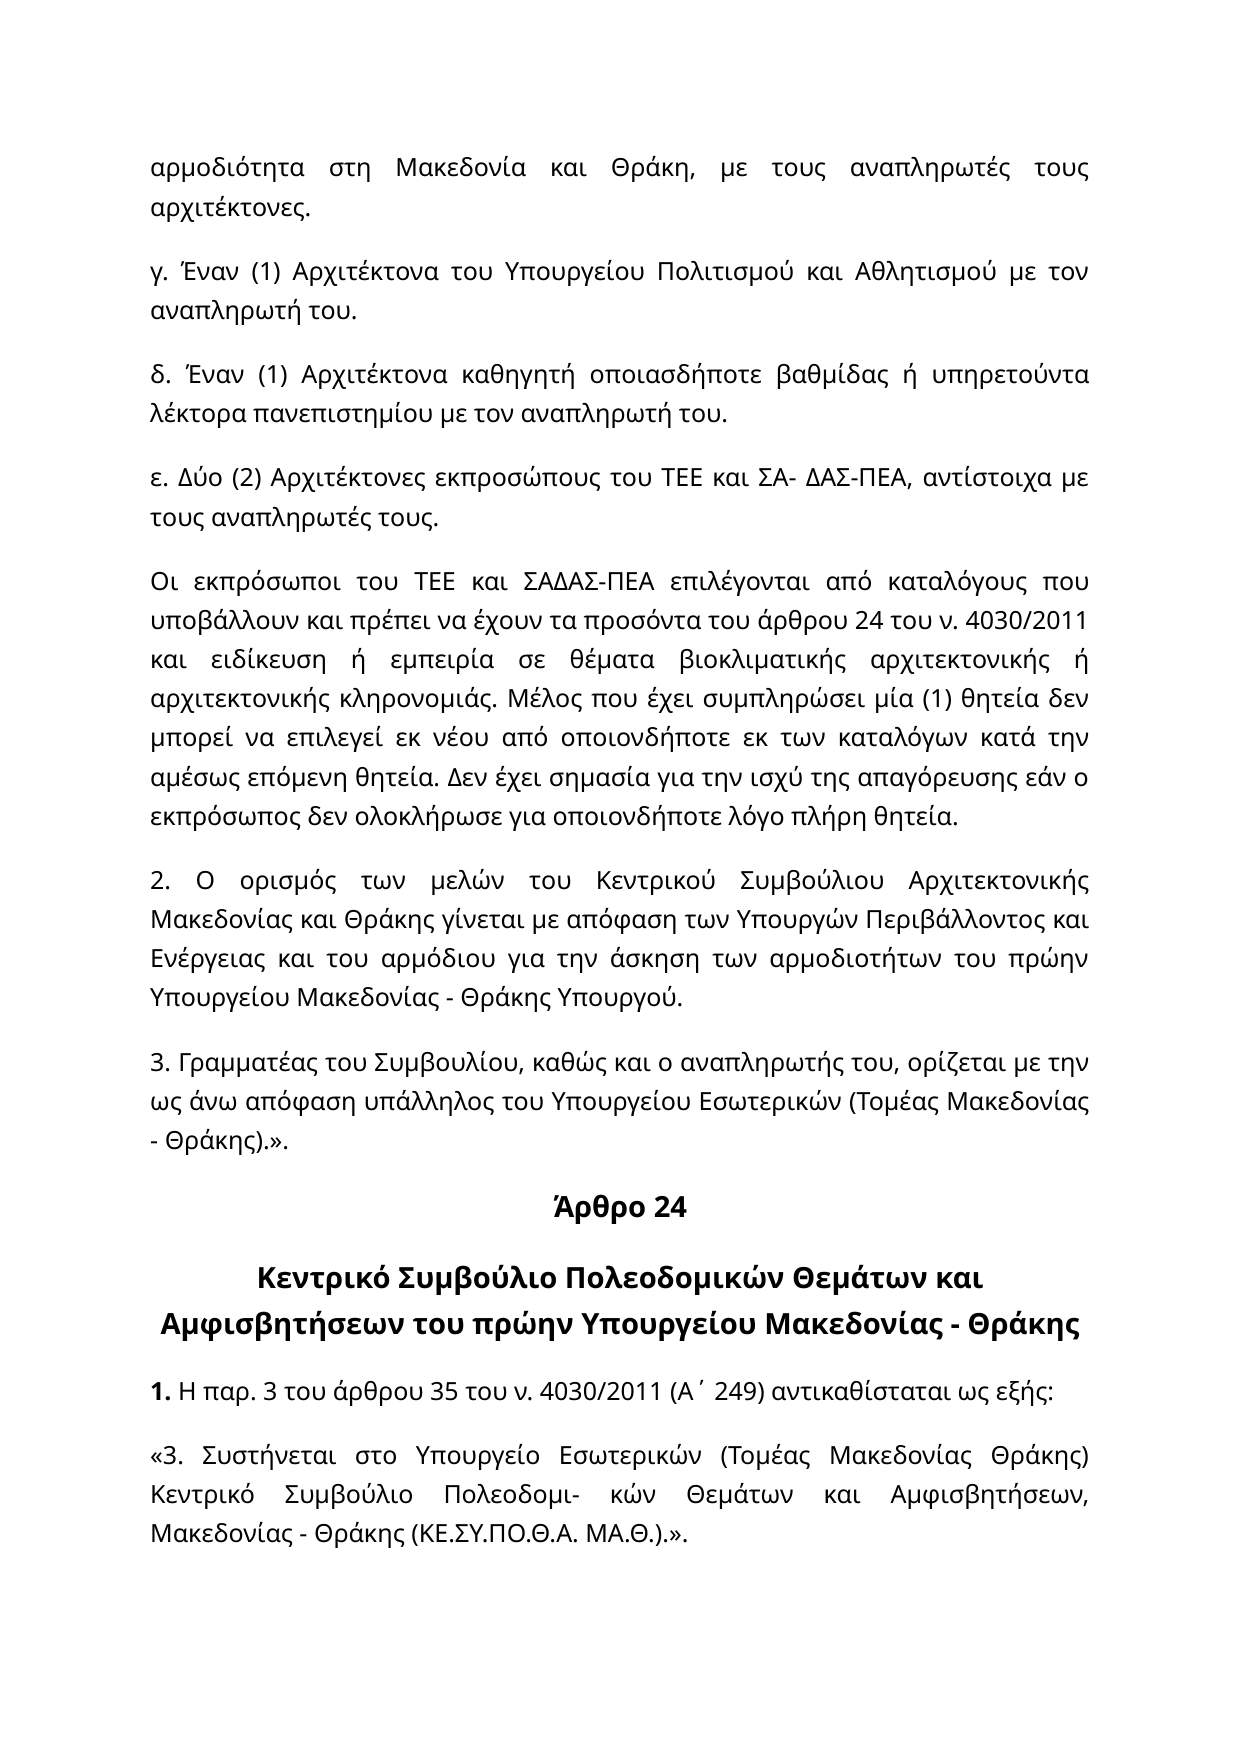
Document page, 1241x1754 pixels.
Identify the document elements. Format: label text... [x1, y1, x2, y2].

text ε. Δύο (2) Αρχιτέκτονες εκπροσώπους του ΤΕΕ και ΣΑ- ΔΑΣ-ΠΕΑ, αντίστοιχα με τους αναπληρωτές τους. [150, 460, 1090, 533]
text αρμοδιότητα στη Μακεδονία και Θράκη, με τους αναπληρωτές τους αρχιτέκτονες. [150, 150, 1090, 223]
text δ. Έναν (1) Αρχιτέκτονα καθηγητή οποιασδήποτε βαθμίδας ή υπηρετούντα λέκτορα πανεπιστημίου με τον αναπληρωτή του. [150, 357, 1090, 430]
text 3. Γραμματέας του Συμβουλίου, καθώς και ο αναπληρωτής του, ορίζεται με την ως άνω απόφαση υπάλληλος του Υπουργείου Εσωτερικών (Τομέας Μακεδονίας - Θράκης).». [150, 1044, 1090, 1157]
text γ. Έναν (1) Αρχιτέκτονα του Υπουργείου Πολιτισμού και Αθλητισμού με τον αναπληρωτή του. [150, 253, 1090, 327]
text 1. Η παρ. 3 του άρθρου 35 του ν. 4030/2011 (Α΄ 249) αντικαθίσταται ως εξής: [150, 1373, 1090, 1408]
text 2. Ο ορισμός των μελών του Κεντρικού Συμβούλιου Αρχιτεκτονικής Μακεδονίας και Θράκης γίνεται με απόφαση των Υπουργών Περιβάλλοντος και Ενέργειας και του αρμόδιου για την άσκηση των αρμοδιοτήτων του πρώην Υπουργείου Μακεδονίας - Θράκης Υπουργού. [150, 862, 1090, 1014]
text Οι εκπρόσωποι του ΤΕΕ και ΣΑΔΑΣ-ΠΕΑ επιλέγονται από καταλόγους που υποβάλλουν και πρέπει να έχουν τα προσόντα του άρθρου 24 του ν. 4030/2011 και ειδίκευση ή εμπειρία σε θέματα βιοκλιματικής αρχιτεκτονικής ή αρχιτεκτονικής κληρονομιάς. Μέλος που έχει συμπληρώσει μία (1) θητεία δεν μπορεί να επιλεγεί εκ νέου από οποιονδήποτε εκ των καταλόγων κατά την αμέσως επόμενη θητεία. Δεν έχει σημασία για την ισχύ της απαγόρευσης εάν ο εκπρόσωπος δεν ολοκλήρωσε για οποιονδήποτε λόγο πλήρη θητεία. [150, 563, 1090, 832]
text «3. Συστήνεται στο Υπουργείο Εσωτερικών (Τομέας Μακεδονίας Θράκης) Κεντρικό Συμβούλιο Πολεοδομι- κών Θεμάτων και Αμφισβητήσεων, Μακεδονίας - Θράκης (ΚΕ.ΣΥ.ΠΟ.Θ.Α. ΜΑ.Θ.).». [150, 1438, 1090, 1550]
subtitle Κεντρικό Συμβούλιο Πολεοδομικών Θεμάτων και Αμφισβητήσεων του πρώην Υπουργείου Μακεδονίας - Θράκης [150, 1257, 1090, 1343]
subtitle Άρθρο 24 [150, 1187, 1090, 1226]
